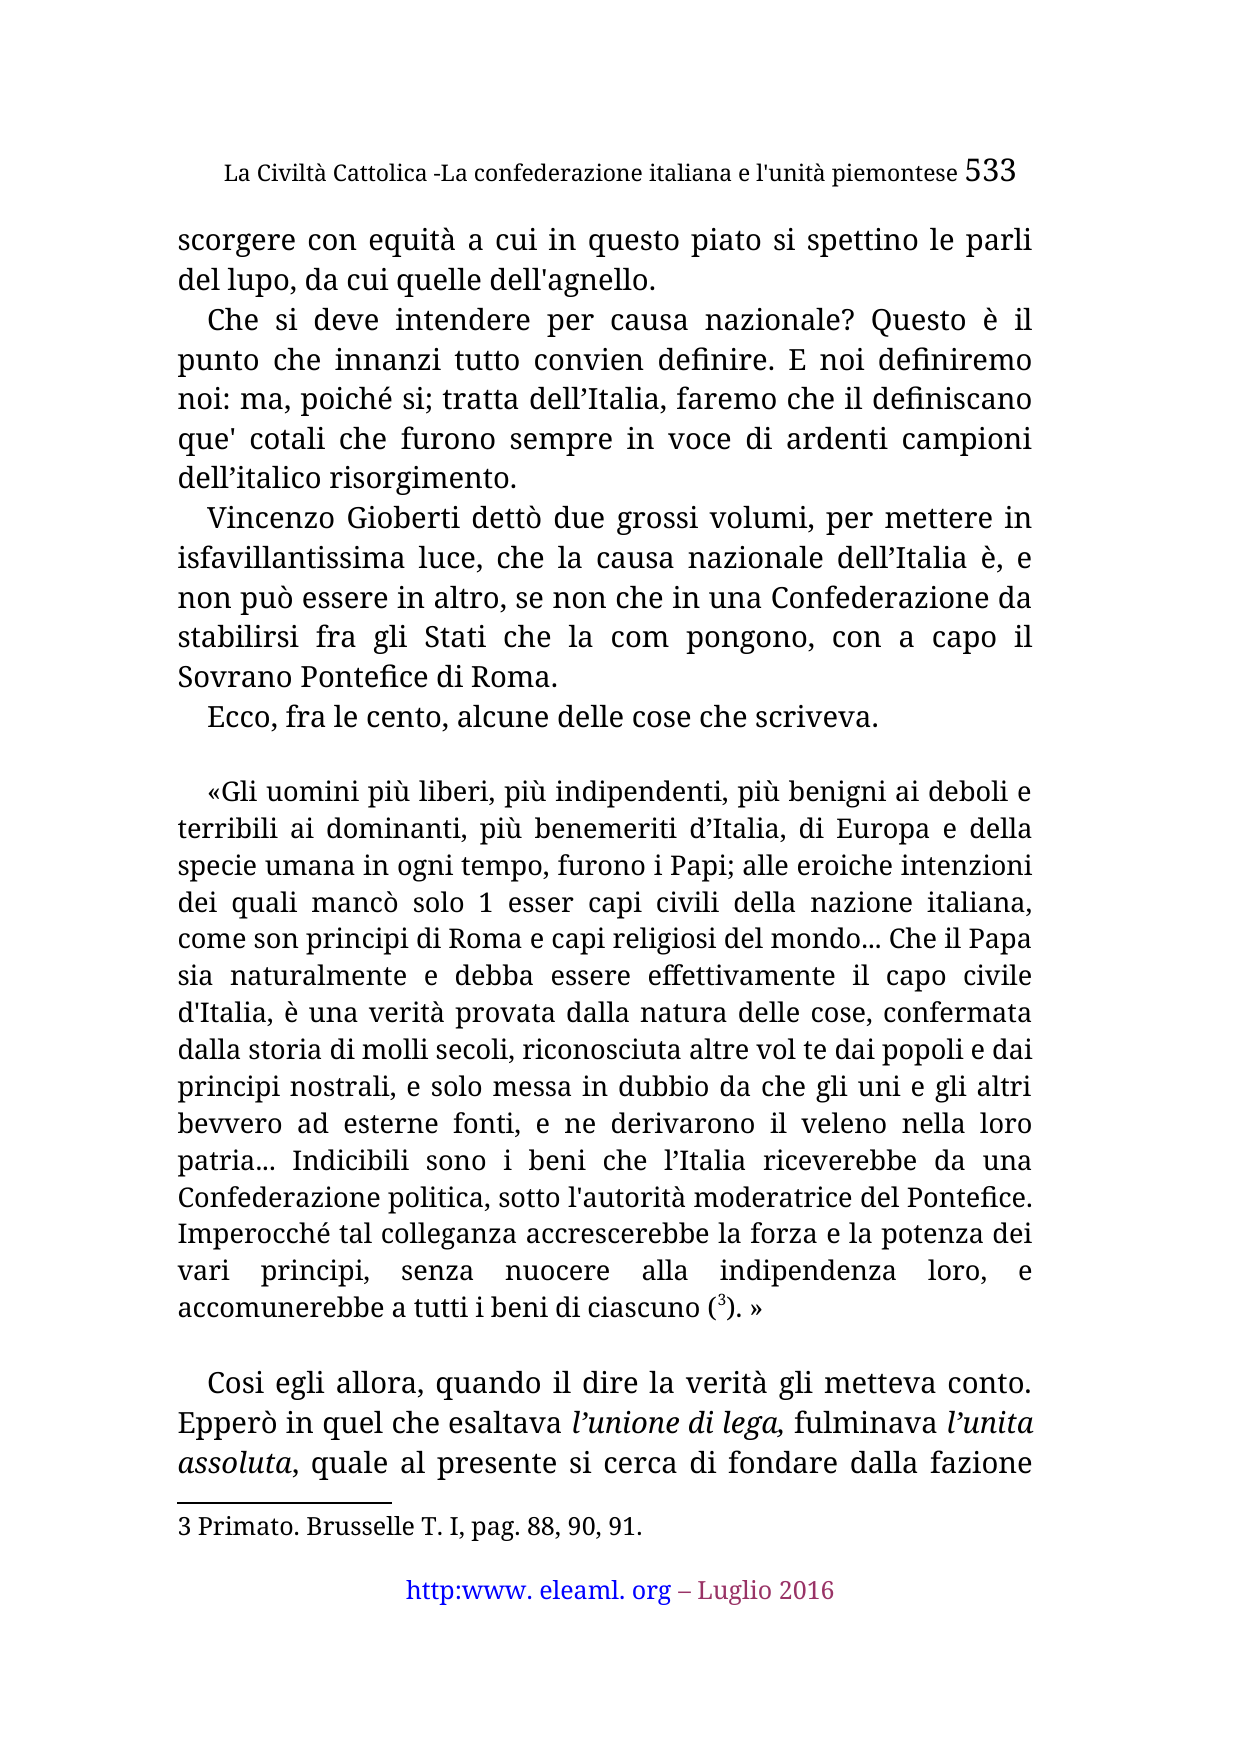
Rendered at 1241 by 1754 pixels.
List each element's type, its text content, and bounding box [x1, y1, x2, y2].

text «Gli uomini più liberi, più indipendenti, più benigni ai deboli e terribili ai dominanti, più benemeriti d’Italia, di Europa e della specie umana in ogni tempo, furono i Papi; alle eroiche intenzioni dei quali mancò solo 1 esser capi civili della nazione italiana, come son principi di Roma e capi religiosi del mondo... Che il Papa sia naturalmente e debba essere effettivamente il capo civile d'Italia, è una verità provata dalla natura delle cose, confermata dalla storia di molli secoli, riconosciuta altre vol te dai popoli e dai principi nostrali, e solo messa in dubbio da che gli uni e gli altri bevvero ad esterne fonti, e ne derivarono il veleno nella loro patria... Indicibili sono i beni che l’Italia riceverebbe da una Confederazione politica, sotto l'autorità moderatrice del Pontefice. Imperocché tal colleganza accrescerebbe la forza e la potenza dei vari principi, senza nuocere alla indipendenza loro, e accomunerebbe a tutti i beni di ciascuno (). » [177, 772, 1033, 1326]
text Ecco, fra le cento, alcune delle cose che scriveva. [177, 696, 1033, 736]
text Che si deve intendere per causa nazionale? Questo è il punto che innanzi tutto convien definire. E noi definiremo noi: ma, poiché si; tratta dell’Italia, faremo che il definiscano que' cotali che furono sempre in voce di ardenti campioni dell’italico risorgimento. [177, 299, 1033, 497]
text Vincenzo Gioberti dettò due grossi volumi, per mettere in isfavillantissima luce, che la causa nazionale dell’Italia è, e non può essere in altro, se non che in una Confederazione da stabilirsi fra gli Stati che la com pongono, con a capo il Sovrano Pontefice di Roma. [177, 497, 1033, 696]
text Primato. Brusselle T. I, pag. 88, 90, 91. [177, 1509, 1033, 1543]
text Cosi egli allora, quando il dire la verità gli metteva conto. Epperò in quel che esaltava l’unione di lega, fulminava l’unita assoluta, quale al presente si cerca di fondare dalla fazione [177, 1362, 1033, 1482]
text scorgere con equità a cui in questo piato si spettino le parli del lupo, da cui quelle dell'agnello. [177, 220, 1033, 299]
